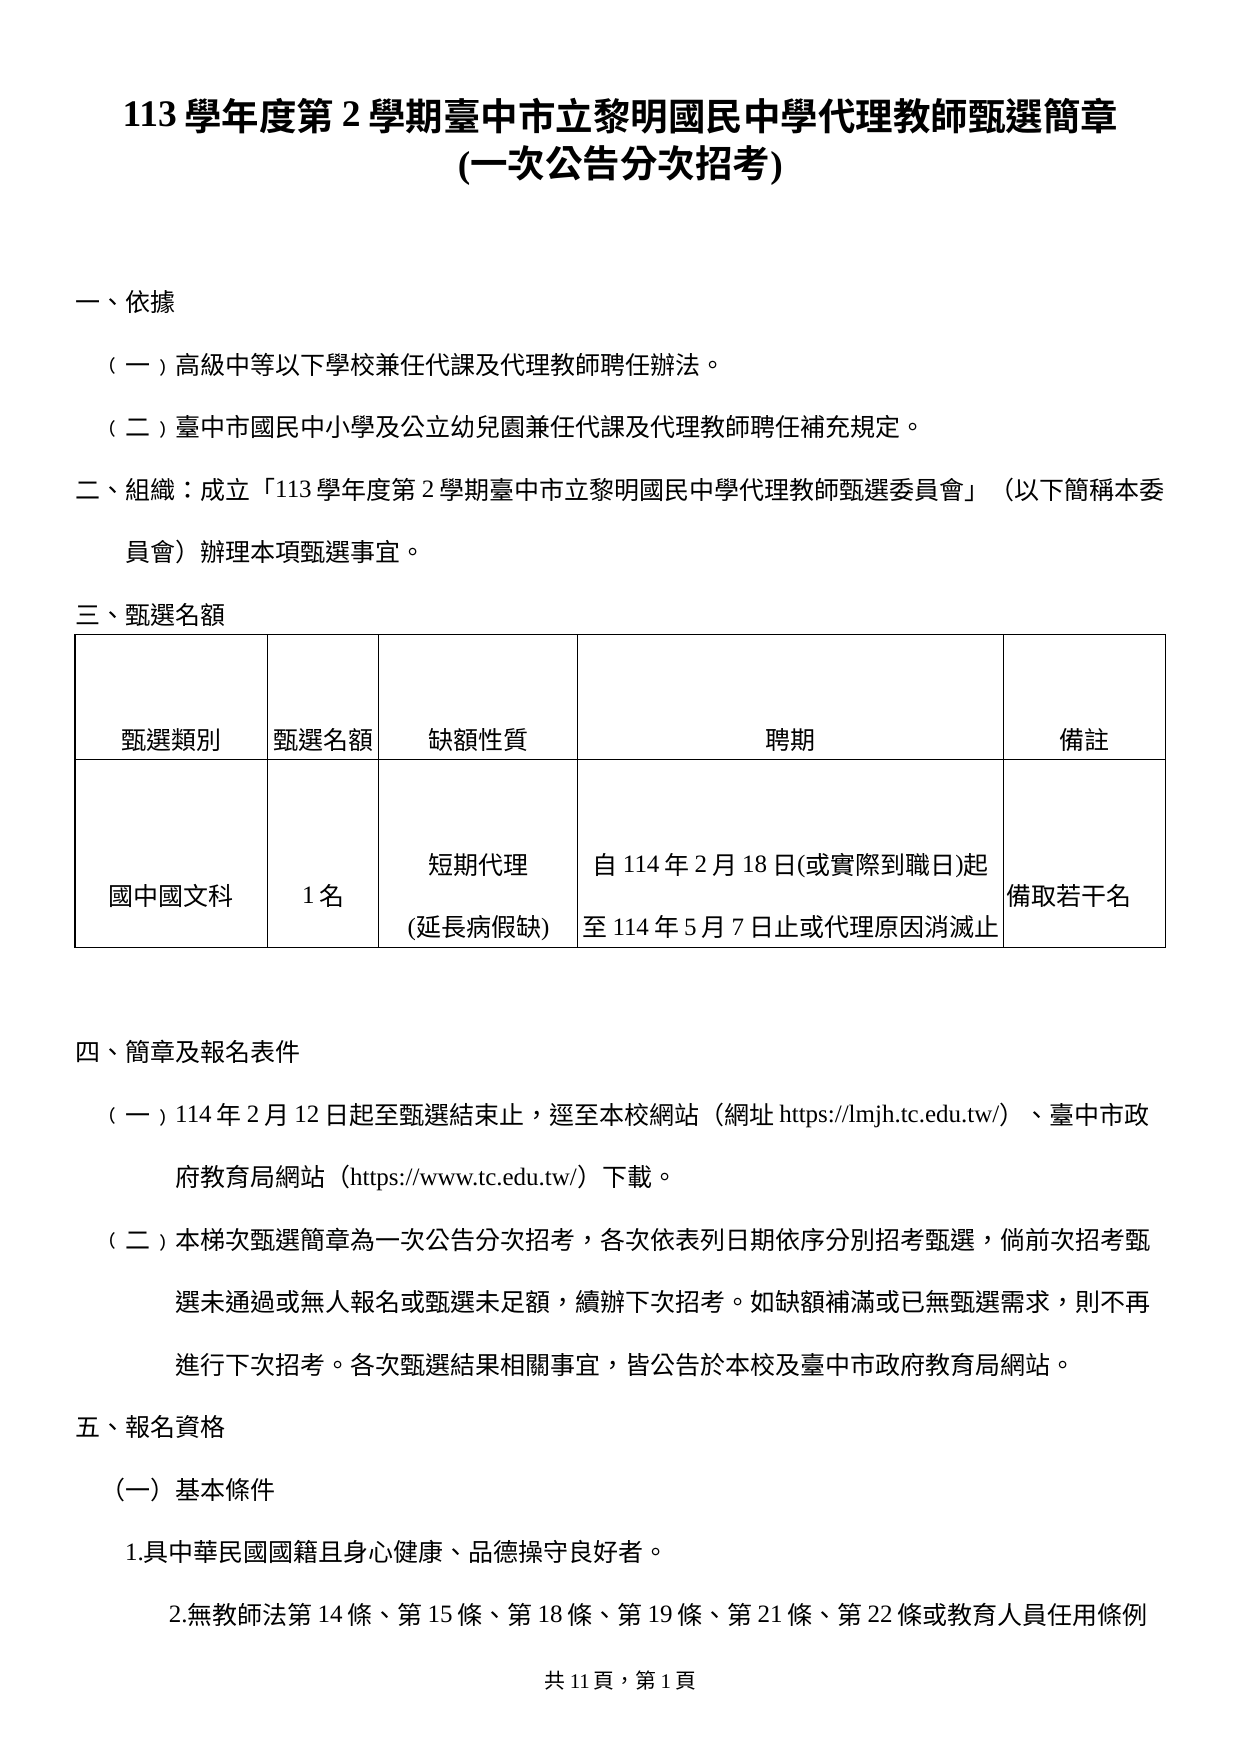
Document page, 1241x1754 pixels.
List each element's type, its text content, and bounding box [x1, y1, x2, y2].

text 三、甄選名額 [75, 572, 1165, 634]
table_cell 備取若干名 [1004, 760, 1165, 947]
text 一、依據 [75, 259, 1165, 322]
text 2.無教師法第14條、第15條、第18條、第19條、第21條、第22條或教育人員任用條例 [162, 1572, 1165, 1634]
text （一）基本條件 [100, 1447, 1165, 1509]
table_header 聘期 [578, 635, 1003, 759]
table_header 甄選類別 [76, 635, 267, 759]
table_cell 1名 [268, 760, 378, 947]
table_cell 自114年2月18日(或實際到職日)起至114年5月7日止或代理原因消滅止 [578, 760, 1003, 947]
text 113學年度第2學期臺中市立黎明國民中學代理教師甄選簡章 [75, 72, 1165, 134]
table_cell 短期代理 (延長病假缺) [379, 760, 577, 947]
text ﹙二﹚本梯次甄選簡章為一次公告分次招考，各次依表列日期依序分別招考甄選，倘前次招考甄選未通過或無人報名或甄選未足額，續辦下次招考。如缺額補滿或已無甄選需求，則不再進行下次招考。各次甄選結果相關事宜，皆公告於本校及臺中市政府教育局網站。 [100, 1197, 1165, 1384]
text 五、報名資格 [75, 1384, 1165, 1447]
table_header 甄選名額 [268, 635, 378, 759]
text ﹙二﹚臺中市國民中小學及公立幼兒園兼任代課及代理教師聘任補充規定。 [100, 384, 1165, 447]
text ﹙一﹚114年2月12日起至甄選結束止，逕至本校網站（網址https://lmjh.tc.edu.tw/）、臺中市政府教育局網站（https://www.tc.edu.tw/）下載。 [100, 1072, 1165, 1197]
text 四、簡章及報名表件 [75, 1009, 1165, 1072]
text 1.具中華民國國籍且身心健康、品德操守良好者。 [75, 1509, 1165, 1572]
table_header 缺額性質 [379, 635, 577, 759]
table_cell 國中國文科 [76, 760, 267, 947]
text ﹙一﹚高級中等以下學校兼任代課及代理教師聘任辦法。 [100, 322, 1165, 384]
text (一次公告分次招考) [75, 134, 1165, 188]
text 二、組織：成立「113學年度第2學期臺中市立黎明國民中學代理教師甄選委員會」（以下簡稱本委員會）辦理本項甄選事宜。 [75, 447, 1165, 572]
table_header 備註 [1004, 635, 1165, 759]
